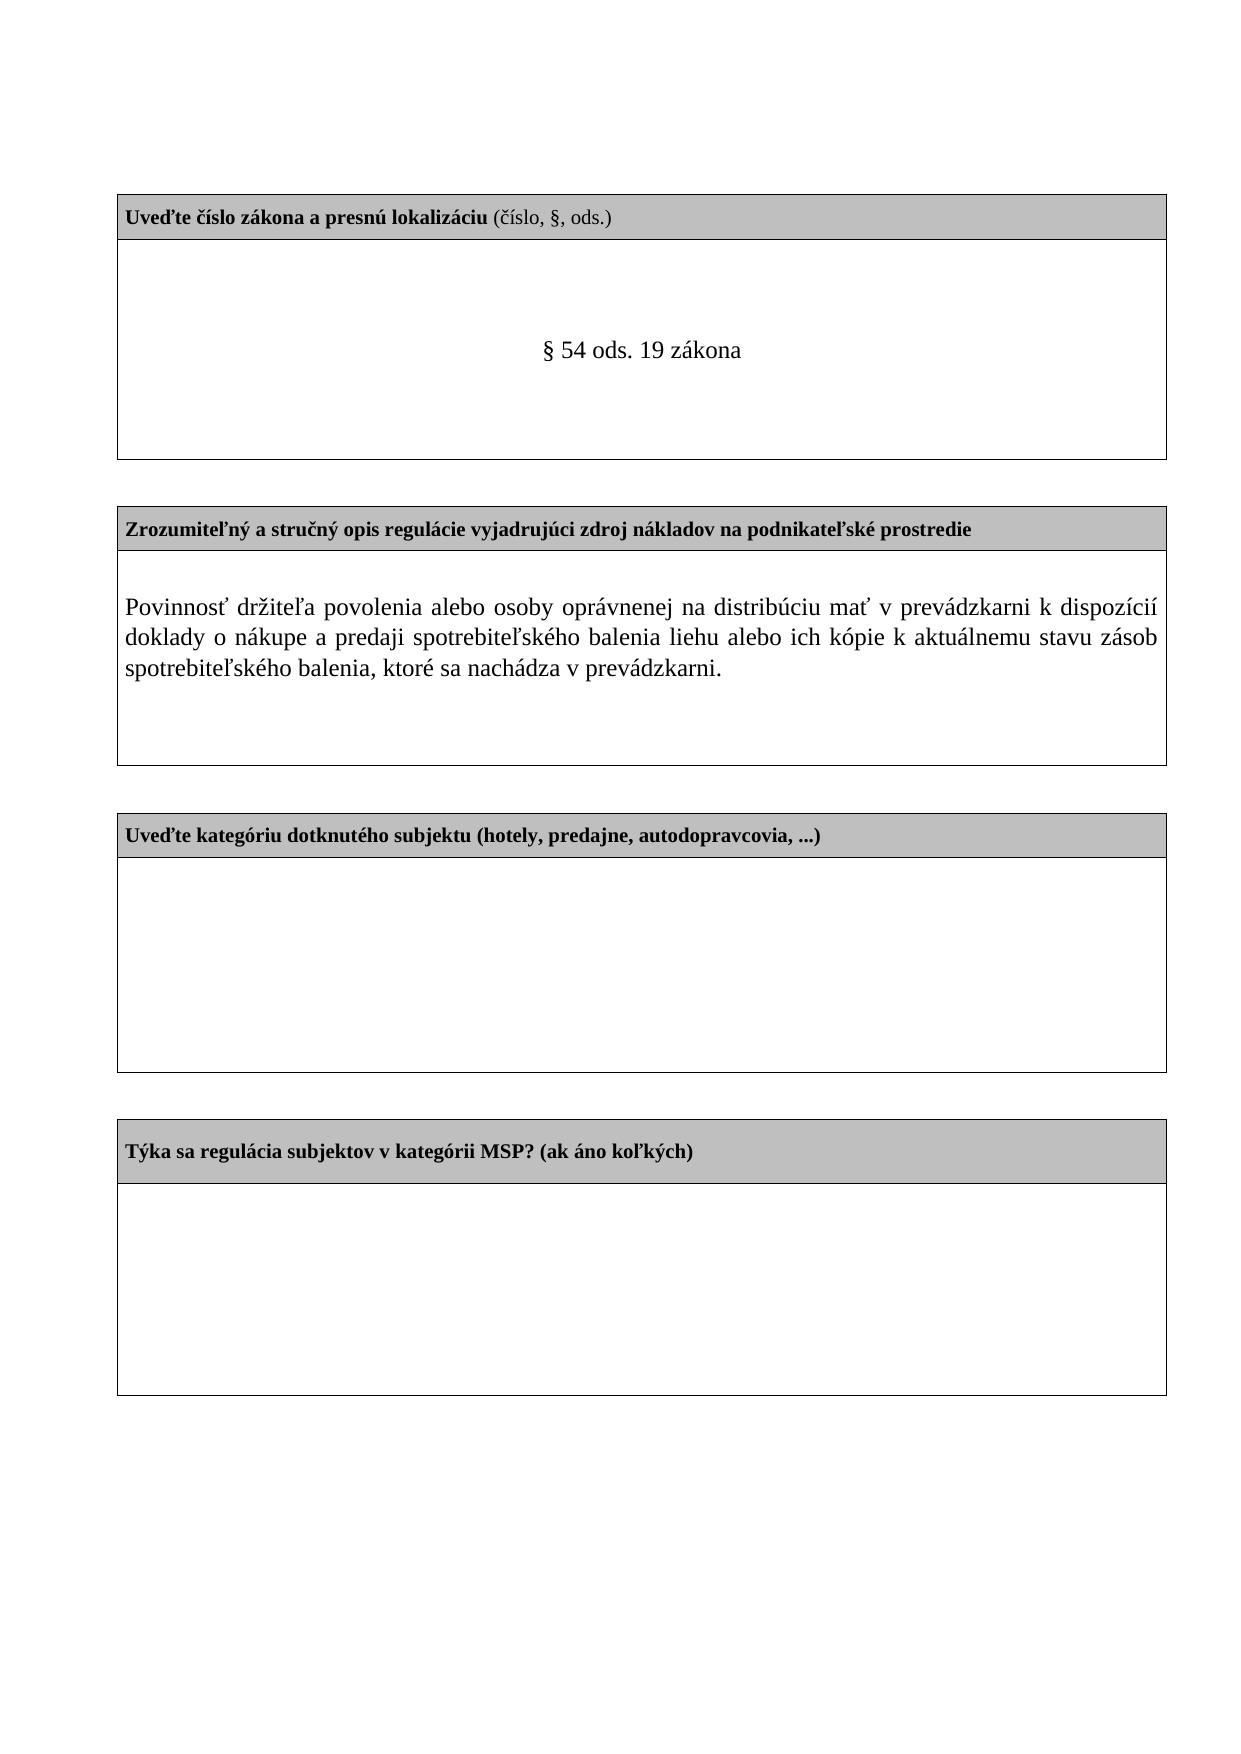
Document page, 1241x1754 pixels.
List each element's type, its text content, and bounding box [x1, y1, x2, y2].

table_cell [118, 858, 1166, 1072]
table_header Uveďte číslo zákona a presnú lokalizáciu (číslo, §, ods.) [118, 195, 1166, 239]
table_cell [118, 1184, 1166, 1394]
table_cell § 54 ods. 19 zákona [118, 240, 1166, 458]
table_header Týka sa regulácia subjektov v kategórii MSP? (ak áno koľkých) [118, 1120, 1166, 1183]
table_header Zrozumiteľný a stručný opis regulácie vyjadrujúci zdroj nákladov na podnikateľské prostredie [118, 507, 1166, 550]
table_header Uveďte kategóriu dotknutého subjektu (hotely, predajne, autodopravcovia, ...) [118, 814, 1166, 857]
table_cell Povinnosť držiteľa povolenia alebo osoby oprávnenej na distribúciu mať v prevádzkarni k dispozícií doklady o nákupe a predaji spotrebiteľského balenia liehu alebo ich kópie k aktuálnemu stavu zásob spotrebiteľského balenia, ktoré sa nachádza v prevádzkarni. [118, 551, 1166, 765]
